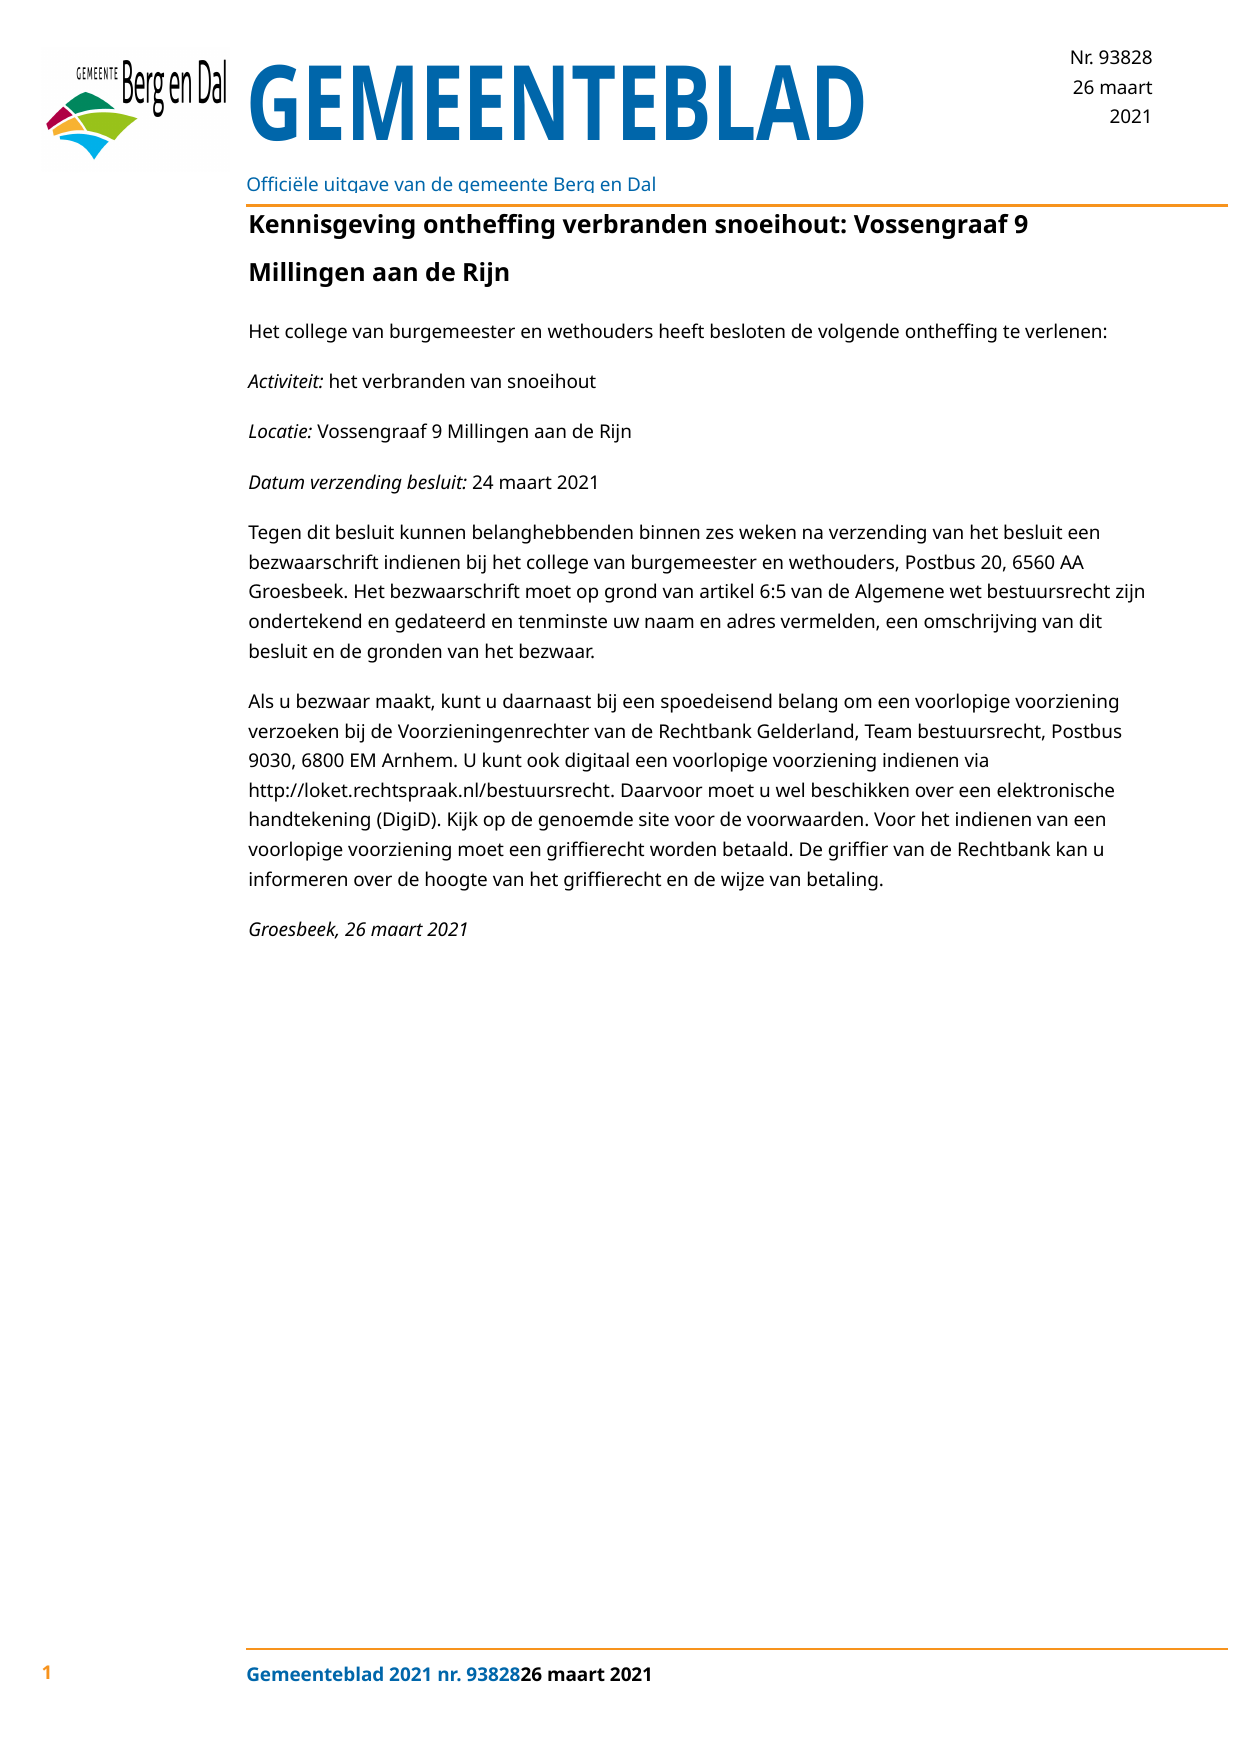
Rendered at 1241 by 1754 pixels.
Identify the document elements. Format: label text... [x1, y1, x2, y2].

text Tegen dit besluit kunnen belanghebbenden binnen zes weken na verzending van het besluit een bezwaarschrift indienen bij het college van burgemeester en wethouders, Postbus 20, 6560 AA Groesbeek. Het bezwaarschrift moet op grond van artikel 6:5 van de Algemene wet bestuursrecht zijn ondertekend en gedateerd en tenminste uw naam en adres vermelden, een omschrijving van dit besluit en de gronden van het bezwaar. [248, 519, 1152, 664]
text Groesbeek, 26 maart 2021 [248, 916, 1152, 942]
text Activiteit: het verbranden van snoeihout [248, 368, 1152, 394]
text Locatie: Vossengraaf 9 Millingen aan de Rijn [248, 419, 1152, 444]
text Het college van burgemeester en wethouders heeft besloten de volgende ontheffing te verlenen: [248, 318, 1152, 344]
text Kennisgeving ontheffing verbranden snoeihout: Vossengraaf 9 Millingen aan de Rijn [248, 207, 1152, 288]
text Datum verzending besluit: 24 maart 2021 [248, 469, 1152, 495]
text Als u bezwaar maakt, kunt u daarnaast bij een spoedeisend belang om een voorlopige voorziening verzoeken bij de Voorzieningenrechter van de Rechtbank Gelderland, Team bestuursrecht, Postbus 9030, 6800 EM Arnhem. U kunt ook digitaal een voorlopige voorziening indienen via http://loket.rechtspraak.nl/bestuursrecht. Daarvoor moet u wel beschikken over een elektronische handtekening (DigiD). Kijk op de genoemde site voor de voorwaarden. Voor het indienen van een voorlopige voorziening moet een griffierecht worden betaald. De griffier van de Rechtbank kan u informeren over de hoogte van het griffierecht en de wijze van betaling. [248, 688, 1152, 892]
picture [41, 47, 231, 172]
